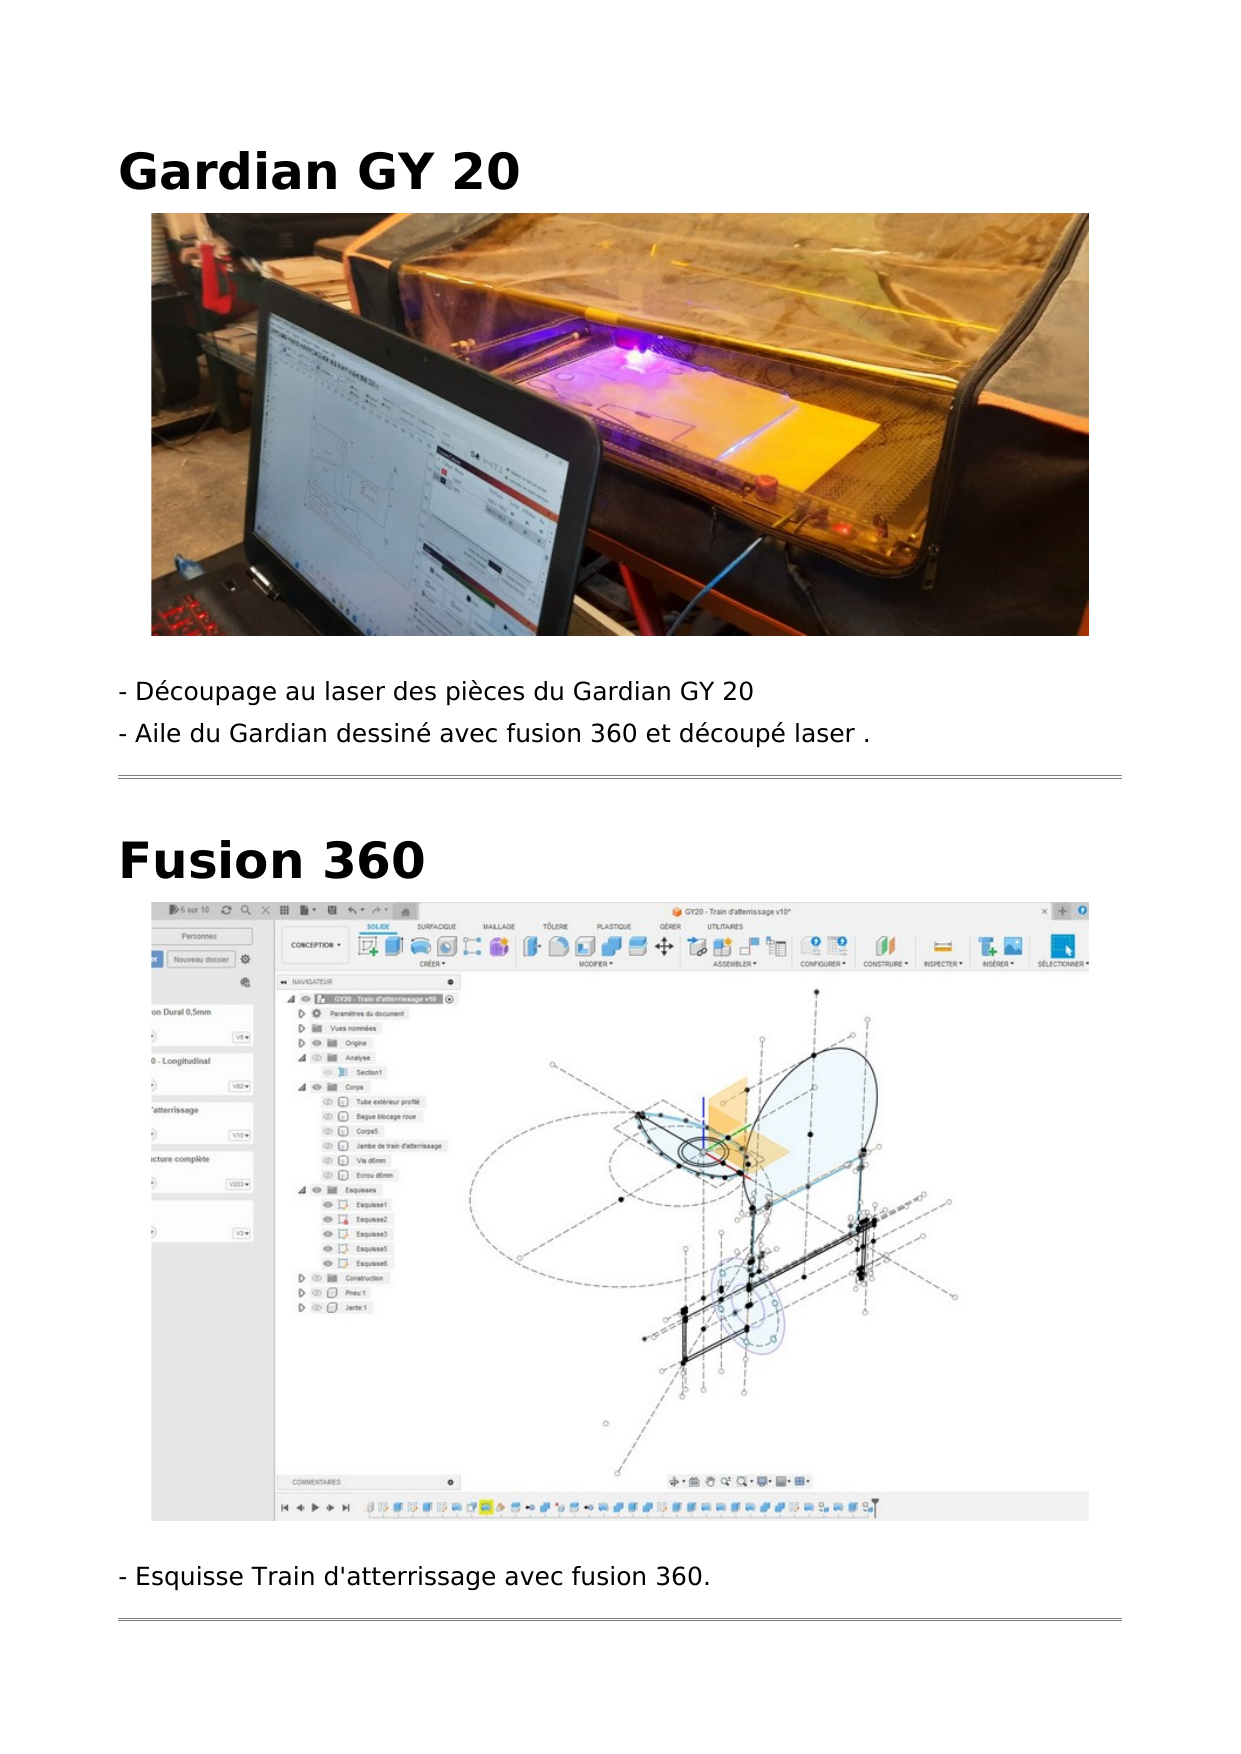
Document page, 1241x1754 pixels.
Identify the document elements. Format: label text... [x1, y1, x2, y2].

text - Esquisse Train d'atterrissage avec fusion 360. [118, 1562, 1122, 1591]
text - Découpage au laser des pièces du Gardian GY 20 [118, 677, 1122, 707]
picture [151, 902, 1089, 1521]
subtitle Fusion 360 [118, 832, 1122, 890]
subtitle Gardian GY 20 [118, 143, 1122, 201]
text - Aile du Gardian dessiné avec fusion 360 et découpé laser . [118, 719, 1122, 748]
picture [151, 213, 1089, 636]
